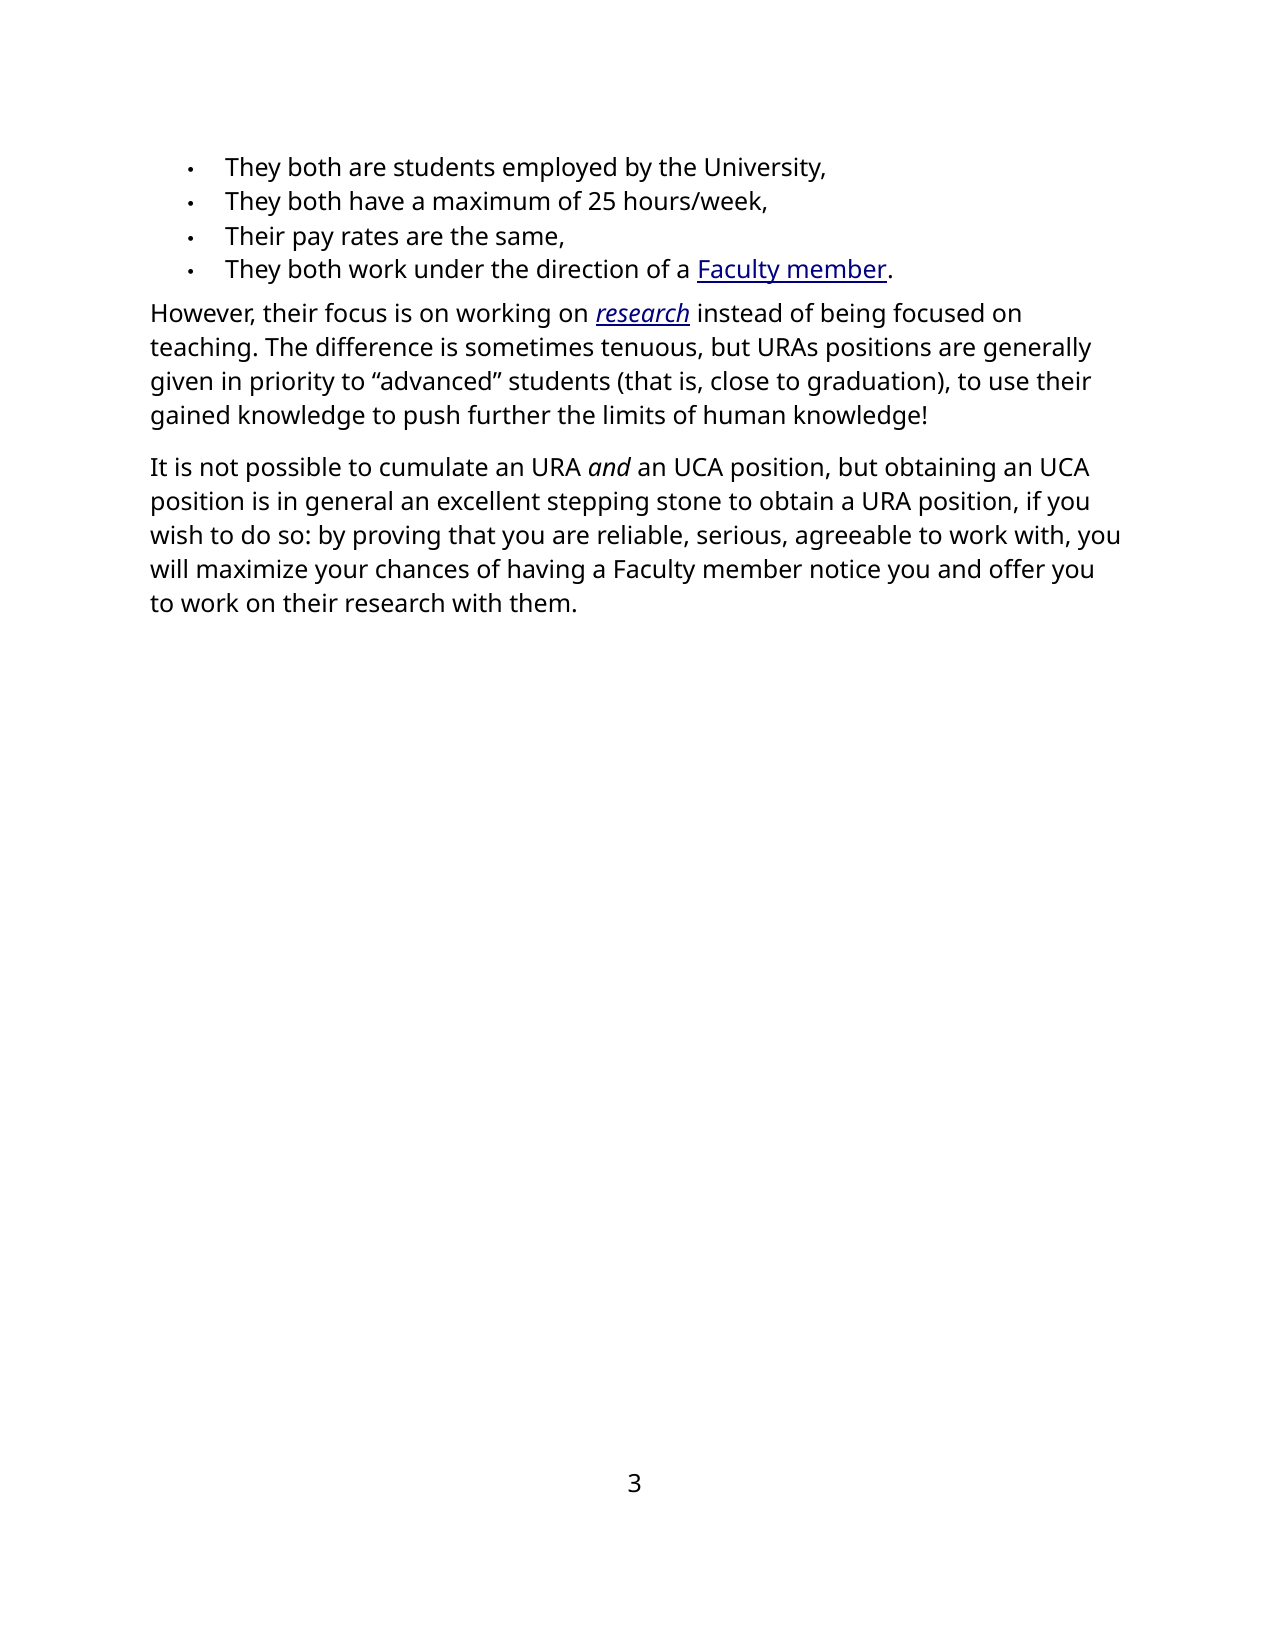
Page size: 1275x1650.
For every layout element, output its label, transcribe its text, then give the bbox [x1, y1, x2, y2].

text However, their focus is on working on research instead of being focused on teaching. The difference is sometimes tenuous, but URAs positions are generally given in priority to “advanced” students (that is, close to graduation), to use their gained knowledge to push further the limits of human knowledge! [150, 295, 1125, 431]
text It is not possible to cumulate an URA and an UCA position, but obtaining an UCA position is in general an excellent stepping stone to obtain a URA position, if you wish to do so: by proving that you are reliable, serious, agreeable to work with, you will maximize your chances of having a Faculty member notice you and offer you to work on their research with them. [150, 449, 1125, 620]
list They both are students employed by the University, [187, 150, 1125, 184]
list They both work under the direction of a Faculty member. [187, 252, 1125, 286]
list They both have a maximum of 25 hours/week, [187, 184, 1125, 218]
list Their pay rates are the same, [187, 218, 1125, 252]
